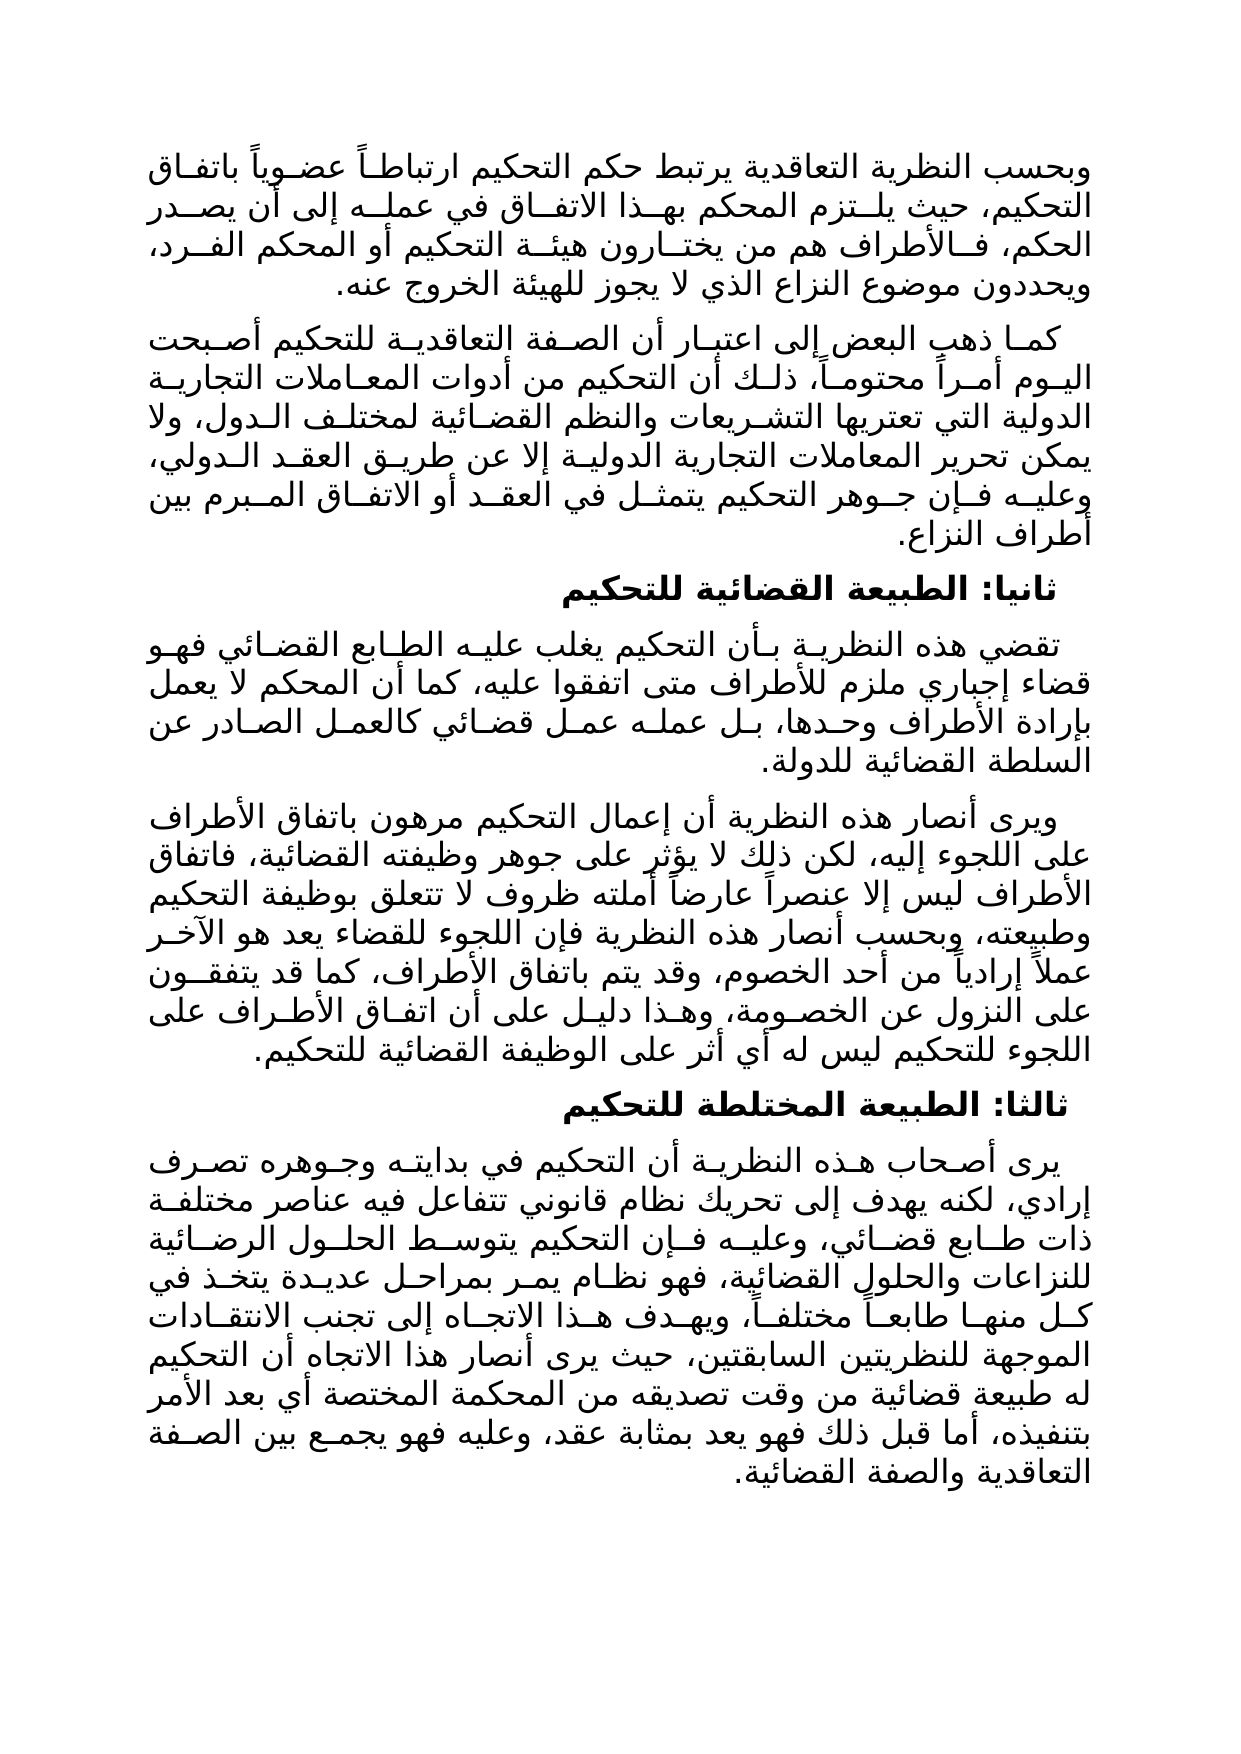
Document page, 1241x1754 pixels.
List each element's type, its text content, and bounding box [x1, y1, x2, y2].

text ويرى أنصار هذه النظرية أن إعمال التحكيم مرهون باتفاق الأطراف على اللجوء إليه، لكن ذلك لا يؤثر على جوهر وظيفته القضائية، فاتفاق الأطراف ليس إلا عنصراً عارضاً أملته ظروف لا تتعلق بوظيفة التحكيم وطبيعته، وبحسب أنصار هذه النظرية فإن اللجوء للقضاء يعد هو الآخر عملاً إرادياً من أحد الخصوم، وقد يتم باتفاق الأطراف، كما قد يتفقون على النزول عن الخصومة، وهذا دليل على أن اتفاق الأطراف على اللجوء للتحكيم ليس له أي أثر على الوظيفة القضائية للتحكيم. [148, 797, 1093, 1069]
text يرى أصحاب هذه النظرية أن التحكيم في بدايته وجوهره تصرف إرادي، لكنه يهدف إلى تحريك نظام قانوني تتفاعل فيه عناصر مختلفة ذات طابع قضائي، وعليه فإن التحكيم يتوسط الحلول الرضائية للنزاعات والحلول القضائية، فهو نظام يمر بمراحل عديدة يتخذ في كل منها طابعاً مختلفاً، ويهدف هذا الاتجاه إلى تجنب الانتقادات الموجهة للنظريتين السابقتين، حيث يرى أنصار هذا الاتجاه أن التحكيم له طبيعة قضائية من وقت تصديقه من المحكمة المختصة أي بعد الأمر بتنفيذه، أما قبل ذلك فهو يعد بمثابة عقد، وعليه فهو يجمع بين الصفة التعاقدية والصفة القضائية. [148, 1141, 1093, 1491]
text ثالثا: الطبيعة المختلطة للتحكيم [148, 1086, 1093, 1124]
text ثانيا: الطبيعة القضائية للتحكيم [148, 569, 1093, 608]
text كما ذهب البعض إلى اعتبار أن الصفة التعاقدية للتحكيم أصبحت اليوم أمراً محتوماً، ذلك أن التحكيم من أدوات المعاملات التجارية الدولية التي تعتريها التشريعات والنظم القضائية لمختلف الدول، ولا يمكن تحرير المعاملات التجارية الدولية إلا عن طريق العقد الدولي، وعليه فإن جوهر التحكيم يتمثل في العقد أو الاتفاق المبرم بين أطراف النزاع. [148, 320, 1093, 553]
text وتعد النظرية التعاقدية امتداداً للمذهب الفردي الذي يقوم على مبدأ سلطان الإرادة، وكل شيء بنظر هذا الاتجاه مبني على إرادة الإنسان فهو منشأ الالتزامات، كما يرى أنصار هذا المذهب أن القانون والعقد هما من طبيعة واحدة، فالقانون هو نتيجة عقد كبير بين أفراد المجتمع أنشأوا بواسطته السلطة التي تضع القانون والسلطة التي تنفذه، وبنظرهم العقد ملزم لأطرافه وكذا للقاضي والمشرع، فلا يجوز للقاضي المساس من حيث الأصل بالعقود القائمة، والتحكيم هو وليد إرادة الأطراف التي تتمتع بالسلطان والإلزام إلى غاية تنفيذ الحكم وبحسب النظرية التعاقدية يرتبط حكم التحكيم ارتباطاً عضوياً باتفاق التحكيم، حيث يلتزم المحكم بهذا الاتفاق في عمله إلى أن يصدر الحكم، فالأطراف هم من يختارون هيئة التحكيم أو المحكم الفرد، ويحددون موضوع النزاع الذي لا يجوز للهيئة الخروج عنه. [148, 148, 1093, 303]
text تقضي هذه النظرية بأن التحكيم يغلب عليه الطابع القضائي فهو قضاء إجباري ملزم للأطراف متى اتفقوا عليه، كما أن المحكم لا يعمل بإرادة الأطراف وحدها، بل عمله عمل قضائي كالعمل الصادر عن السلطة القضائية للدولة. [148, 625, 1093, 780]
